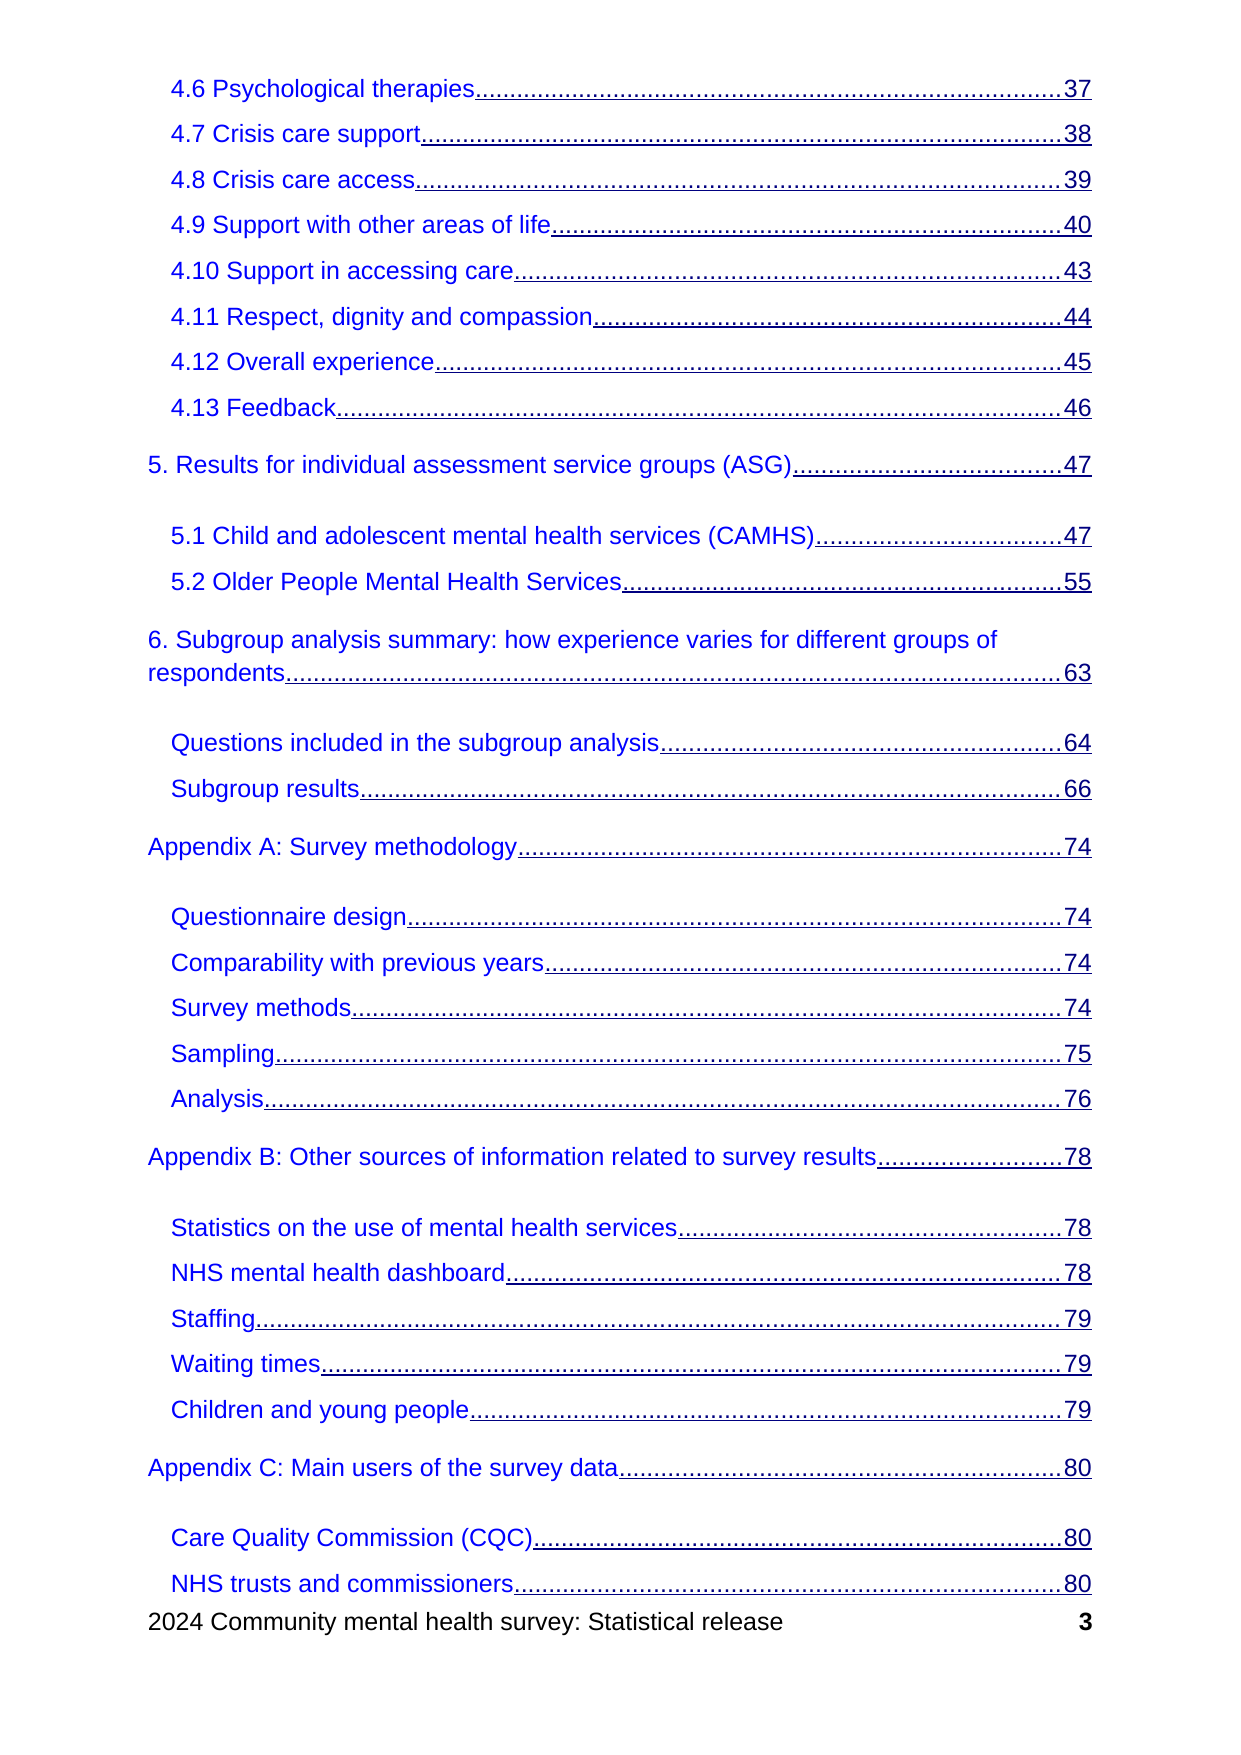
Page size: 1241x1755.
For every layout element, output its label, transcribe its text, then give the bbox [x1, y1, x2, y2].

text 5.2 Older People Mental Health Services 55 [171, 567, 1093, 595]
text 6. Subgroup analysis summary: how experience varies for different groups of respondents 63 [148, 624, 1093, 686]
text Appendix C: Main users of the survey data 80 [148, 1453, 1093, 1482]
text Appendix B: Other sources of information related to survey results 78 [148, 1142, 1093, 1171]
text 4.13 Feedback 46 [171, 392, 1093, 421]
text NHS trusts and commissioners 80 [171, 1569, 1093, 1598]
text Waiting times 79 [171, 1349, 1093, 1378]
text Children and young people 79 [171, 1395, 1093, 1424]
text 4.11 Respect, dignity and compassion 44 [171, 301, 1093, 330]
text NHS mental health dashboard 78 [171, 1258, 1093, 1287]
text 5.1 Child and adolescent mental health services (CAMHS) 47 [171, 521, 1093, 550]
text Care Quality Commission (CQC) 80 [171, 1523, 1093, 1552]
text Sampling 75 [171, 1039, 1093, 1067]
text 4.9 Support with other areas of life 40 [171, 210, 1093, 239]
text Analysis 76 [171, 1084, 1093, 1113]
text 4.8 Crisis care access 39 [171, 165, 1093, 194]
text Survey methods 74 [171, 993, 1093, 1022]
text 4.12 Overall experience 45 [171, 347, 1093, 376]
text Staffing 79 [171, 1304, 1093, 1333]
text 4.7 Crisis care support 38 [171, 119, 1093, 148]
text Questionnaire design 74 [171, 902, 1093, 931]
text Comparability with previous years 74 [171, 948, 1093, 976]
text 4.6 Psychological therapies 37 [171, 74, 1093, 103]
text 4.10 Support in accessing care 43 [171, 256, 1093, 285]
text 5. Results for individual assessment service groups (ASG) 47 [148, 451, 1093, 479]
text Statistics on the use of mental health services 78 [171, 1213, 1093, 1242]
text Subgroup results 66 [171, 774, 1093, 802]
text Appendix A: Survey methodology 74 [148, 832, 1093, 860]
text Questions included in the subgroup analysis 64 [171, 728, 1093, 757]
